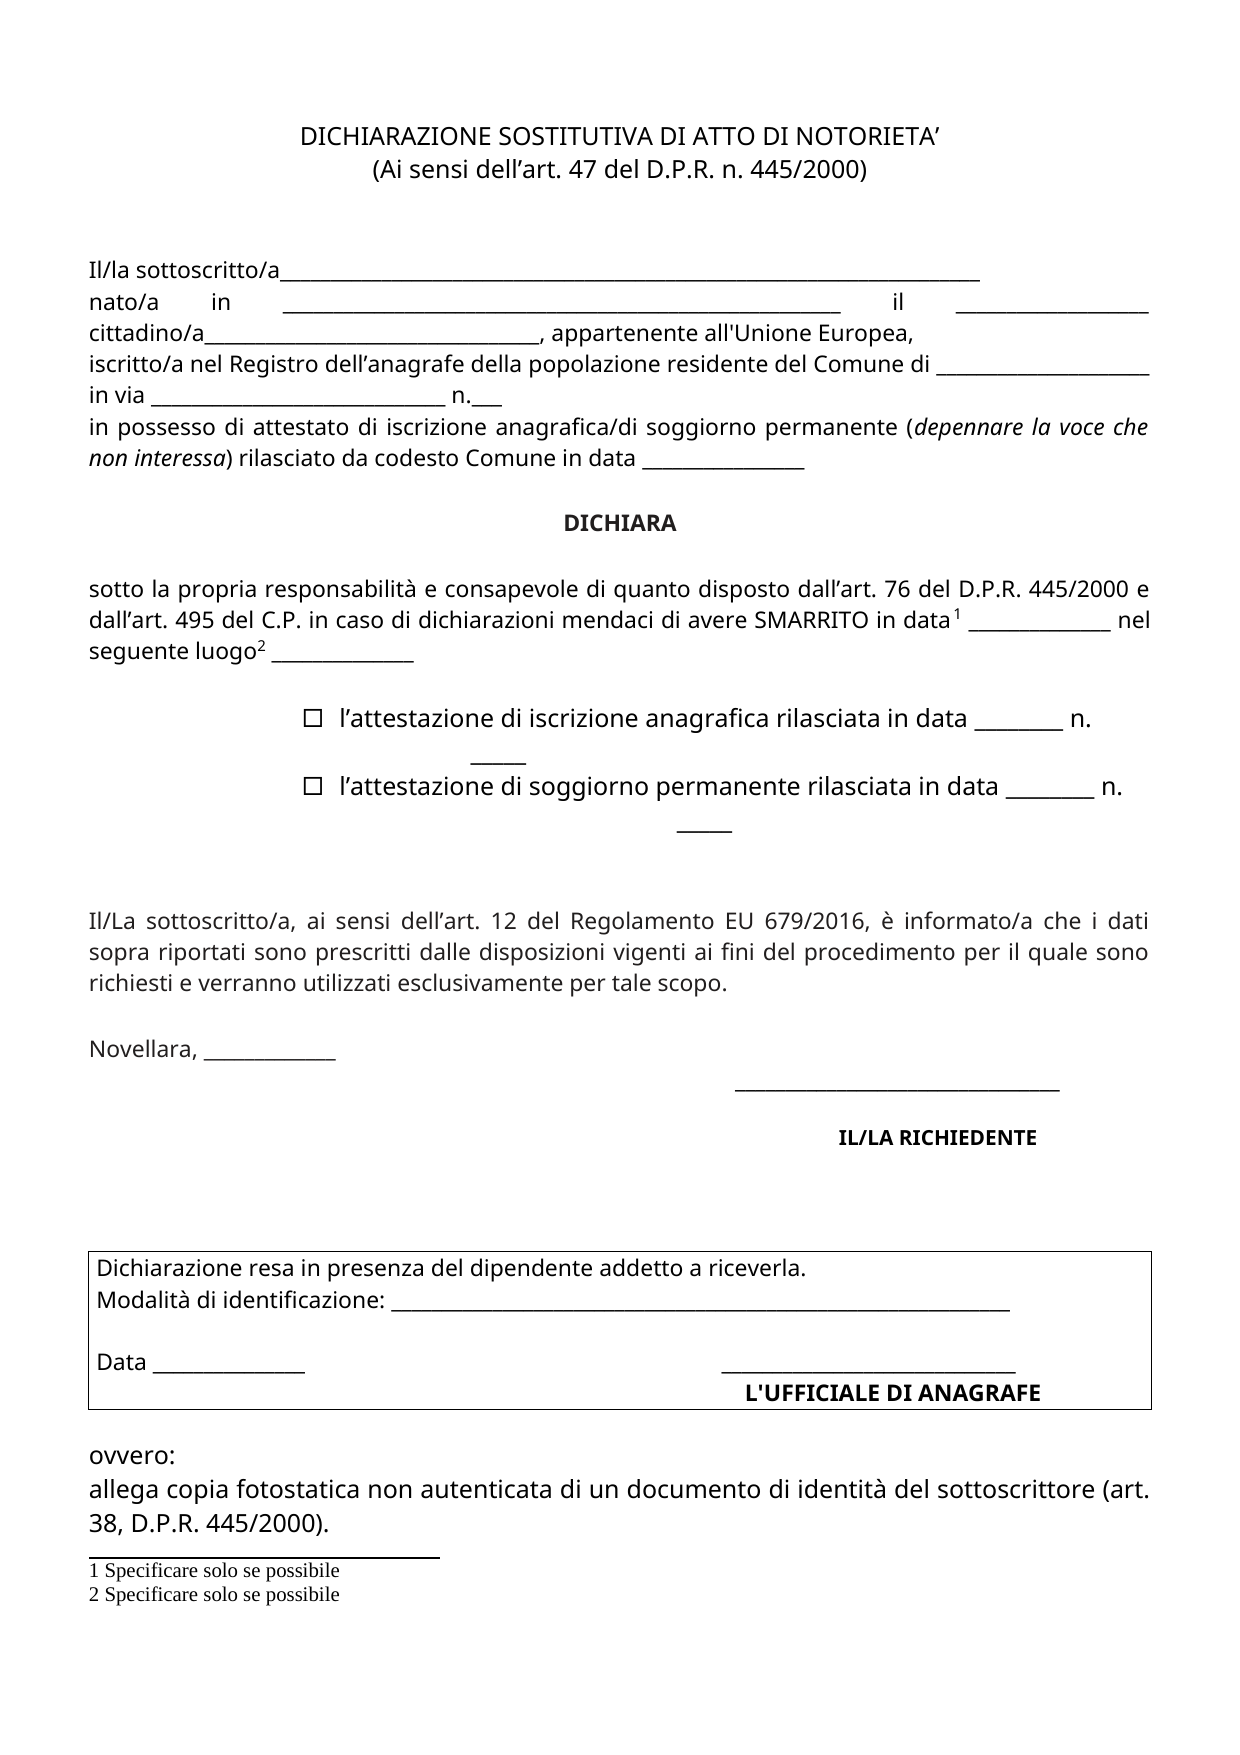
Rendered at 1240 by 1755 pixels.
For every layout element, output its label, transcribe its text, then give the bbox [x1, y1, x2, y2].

text IL/LA RICHIEDENTE [839, 1123, 1101, 1152]
text sotto la propria responsabilità e consapevole di quanto disposto dall’art. 76 del D.P.R. 445/2000 e dall’art. 495 del C.P. in caso di dichiarazioni mendaci di avere SMARRITO in data ______________ nel seguente luogo ______________ [89, 572, 1151, 666]
text ________________________________ [735, 1064, 1152, 1095]
text Specificare solo se possibile [89, 1558, 1151, 1582]
text Novellara, _____________ [89, 1032, 1151, 1064]
text iscritto/a nel Registro dell’anagrafe della popolazione residente del Comune di _____________________ in via _____________________________ n.___ [89, 348, 1151, 411]
text Specificare solo se possibile [89, 1582, 1151, 1606]
list l’attestazione di soggiorno permanente rilasciata in data ________ n. _____ [302, 768, 1151, 837]
text Il/la sottoscritto/a_____________________________________________________________________ [89, 254, 1151, 286]
text ovvero: allega copia fotostatica non autenticata di un documento di identità del sottoscrittore (art. 38, D.P.R. 445/2000). [89, 1438, 1151, 1540]
text in possesso di attestato di iscrizione anagrafica/di soggiorno permanente (depennare la voce che non interessa) rilasciato da codesto Comune in data ________________ [89, 411, 1151, 473]
text Il/La sottoscritto/a, ai sensi dell’art. 12 del Regolamento EU 679/2016, è informato/a che i dati sopra riportati sono prescritti dalle disposizioni vigenti ai fini del procedimento per il quale sono richiesti e verranno utilizzati esclusivamente per tale scopo. [89, 905, 1151, 998]
text nato/a in _______________________________________________________ il ___________________ cittadino/a_________________________________, appartenente all'Unione Europea, [89, 286, 1151, 348]
table_header Dichiarazione resa in presenza del dipendente addetto a riceverla. Modalità di identificazione: _____________________________________________________________ Data _______________ _____________________________ L'UFFICIALE DI ANAGRAFE [89, 1252, 1151, 1408]
text (Ai sensi dell’art. 47 del D.P.R. n. 445/2000) [89, 152, 1151, 186]
list l’attestazione di iscrizione anagrafica rilasciata in data ________ n. _____ [302, 700, 1151, 768]
text DICHIARA [89, 507, 1151, 538]
text DICHIARAZIONE SOSTITUTIVA DI ATTO DI NOTORIETA’ [89, 118, 1151, 152]
